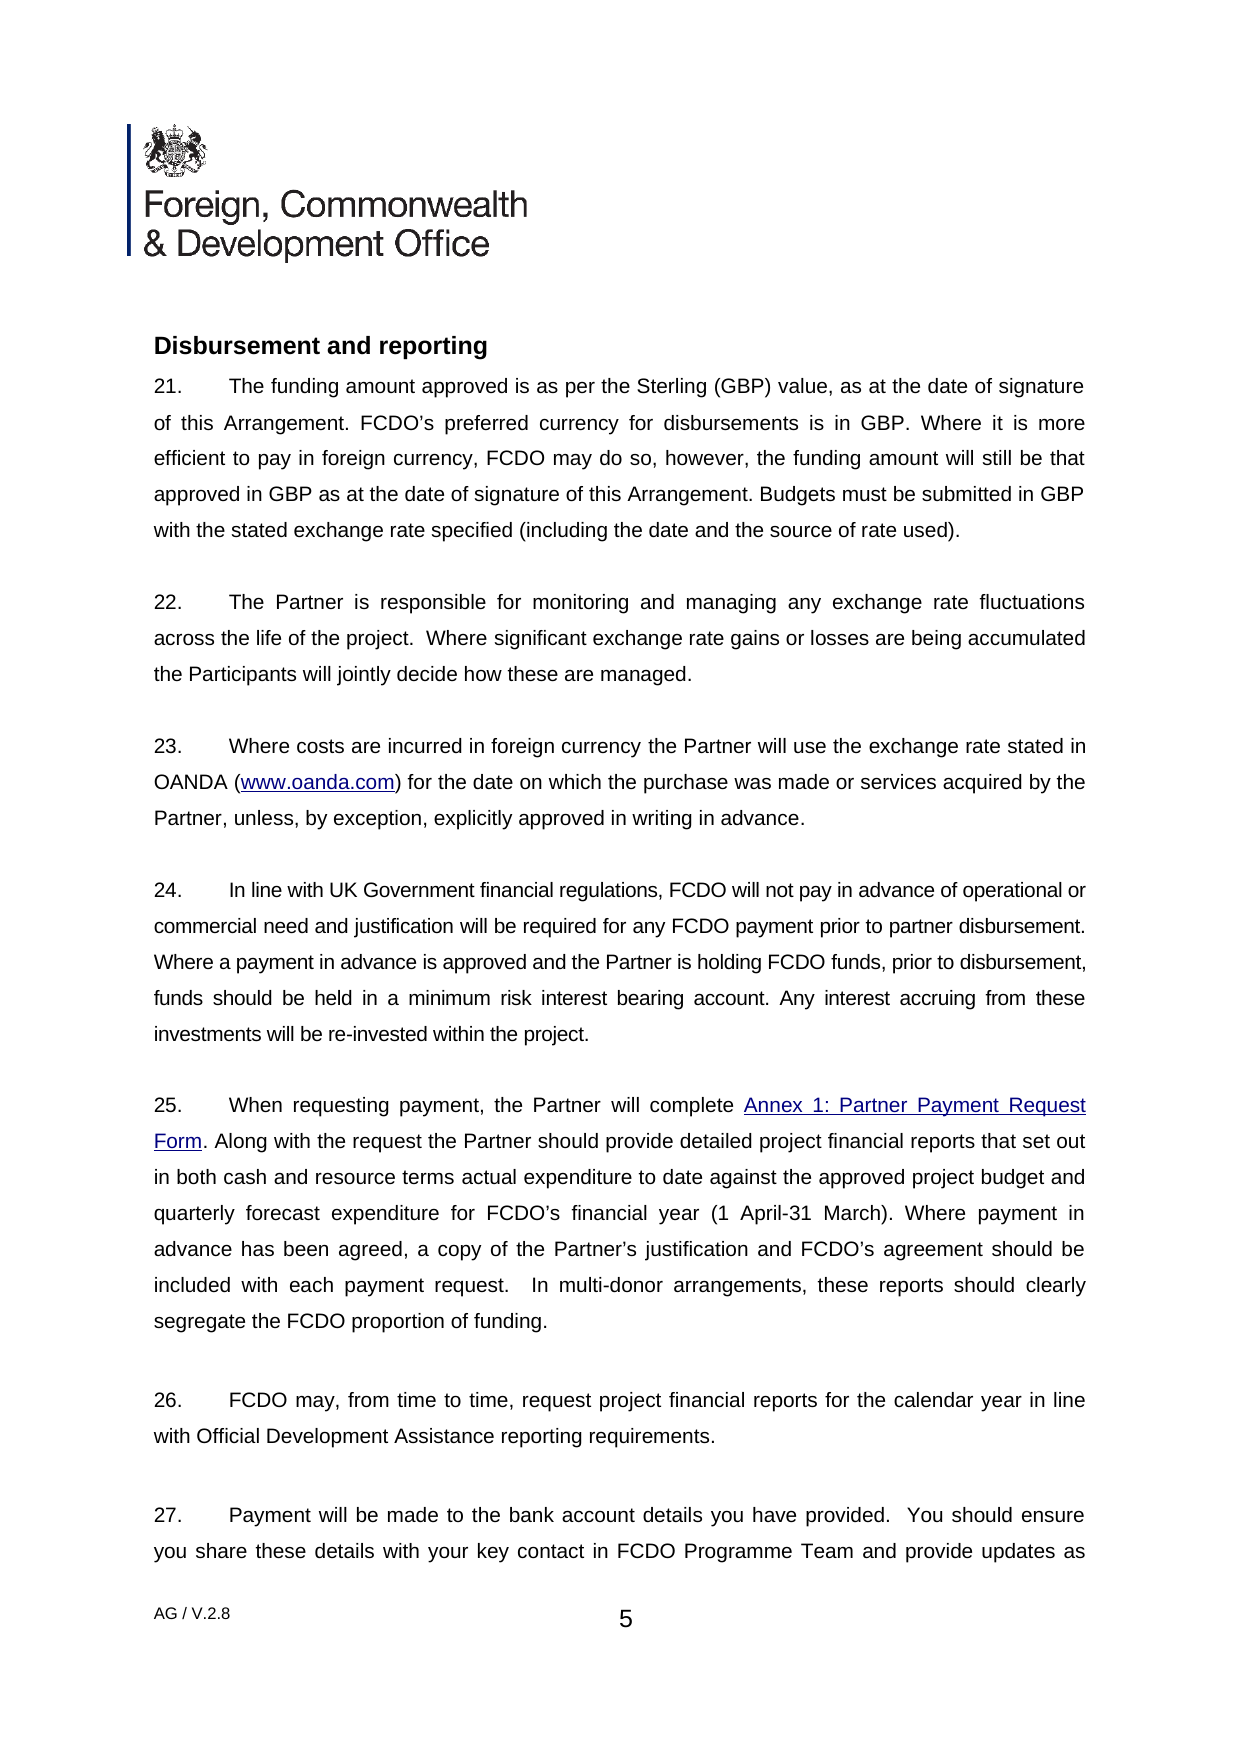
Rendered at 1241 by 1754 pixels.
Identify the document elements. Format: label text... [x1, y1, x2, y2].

list The Partner is responsible for monitoring and managing any exchange rate fluctuations across the life of the project. Where significant exchange rate gains or losses are being accumulated the Participants will jointly decide how these are managed. [153, 590, 1087, 686]
list Where costs are incurred in foreign currency the Partner will use the exchange rate stated in OANDA (www.oanda.com) for the date on which the purchase was made or services acquired by the Partner, unless, by exception, explicitly approved in writing in advance. [153, 734, 1087, 830]
list Payment will be made to the bank account details you have provided. You should ensure you share these details with your key contact in FCDO Programme Team and provide updates as [153, 1503, 1087, 1563]
text Disbursement and reporting [153, 331, 1087, 360]
list In line with UK Government financial regulations, FCDO will not pay in advance of operational or commercial need and justification will be required for any FCDO payment prior to partner disbursement. Where a payment in advance is approved and the Partner is holding FCDO funds, prior to disbursement, funds should be held in a minimum risk interest bearing account. Any interest accruing from these investments will be re-invested within the project. [153, 878, 1087, 1045]
list When requesting payment, the Partner will complete Annex 1: Partner Payment Request Form. Along with the request the Partner should provide detailed project financial reports that set out in both cash and resource terms actual expenditure to date against the approved project budget and quarterly forecast expenditure for FCDO’s financial year (1 April-31 March). Where payment in advance has been agreed, a copy of the Partner’s justification and FCDO’s agreement should be included with each payment request. In multi-donor arrangements, these reports should clearly segregate the FCDO proportion of funding. [153, 1093, 1087, 1333]
list The funding amount approved is as per the Sterling (GBP) value, as at the date of signature of this Arrangement. FCDO’s preferred currency for disbursements is in GBP. Where it is more efficient to pay in foreign currency, FCDO may do so, however, the funding amount will still be that approved in GBP as at the date of signature of this Arrangement. Budgets must be submitted in GBP with the stated exchange rate specified (including the date and the source of rate used). [153, 374, 1087, 542]
list FCDO may, from time to time, request project financial reports for the calendar year in line with Official Development Assistance reporting requirements. [153, 1388, 1087, 1448]
